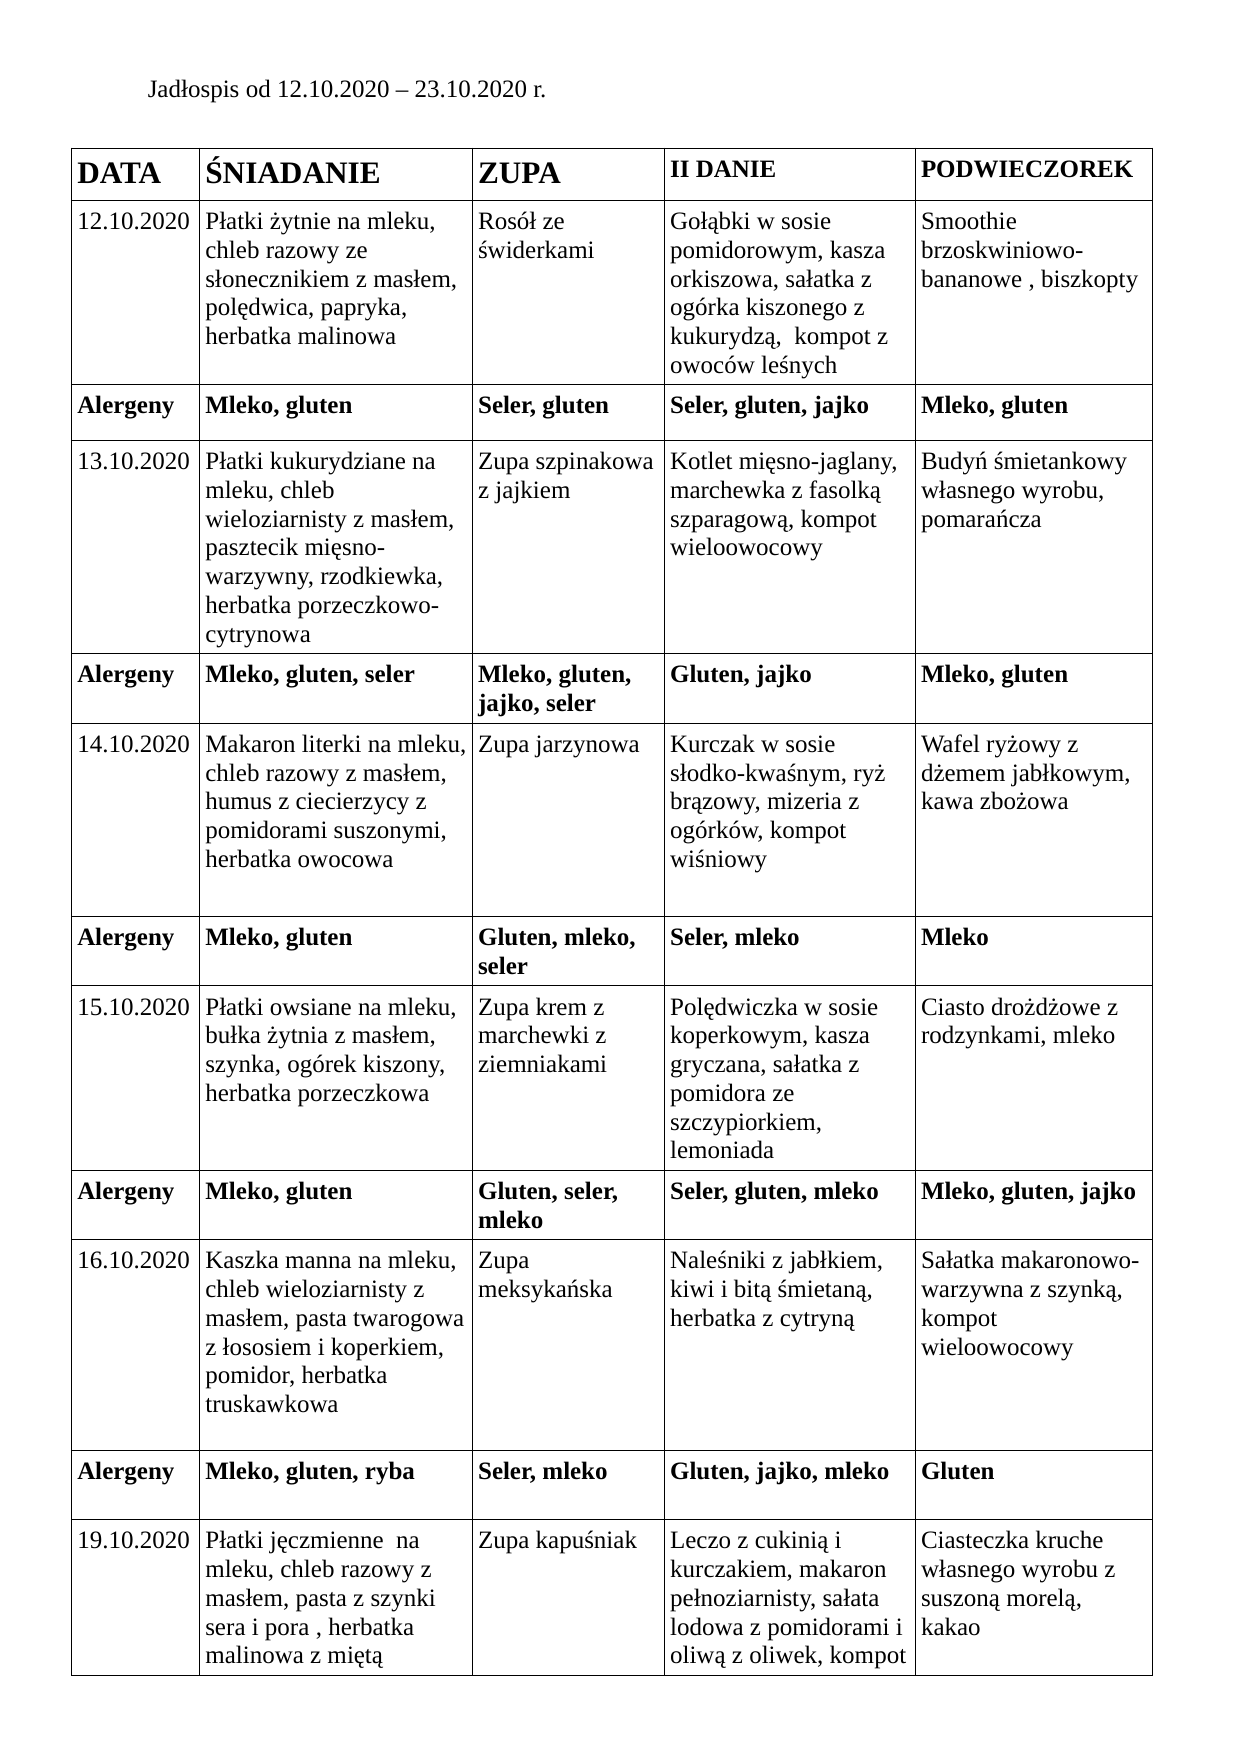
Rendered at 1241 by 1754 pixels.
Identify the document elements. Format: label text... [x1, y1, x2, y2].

table_cell Ciasteczka kruche własnego wyrobu z suszoną morelą, kakao [916, 1520, 1152, 1675]
table_cell Zupa szpinakowa z jajkiem [473, 441, 664, 653]
table_cell 16.10.2020 [72, 1240, 199, 1450]
table_cell Alergeny [72, 385, 199, 440]
table_header PODWIECZOREK [916, 149, 1152, 200]
table_cell Gołąbki w sosie pomidorowym, kasza orkiszowa, sałatka z ogórka kiszonego z kukurydzą, kompot z owoców leśnych [665, 201, 915, 384]
table_cell Seler, gluten, mleko [665, 1171, 915, 1239]
table_header DATA [72, 149, 199, 200]
table_cell Naleśniki z jabłkiem, kiwi i bitą śmietaną, herbatka z cytryną [665, 1240, 915, 1450]
table_cell Kotlet mięsno-jaglany, marchewka z fasolką szparagową, kompot wieloowocowy [665, 441, 915, 653]
table_cell Zupa jarzynowa [473, 724, 664, 916]
table_cell Zupa kapuśniak [473, 1520, 664, 1675]
table_cell Mleko, gluten [916, 654, 1152, 723]
table_cell Kaszka manna na mleku, chleb wieloziarnisty z masłem, pasta twarogowa z łososiem i koperkiem, pomidor, herbatka truskawkowa [200, 1240, 472, 1450]
table_cell Gluten, mleko, seler [473, 917, 664, 985]
table_cell Zupa krem z marchewki z ziemniakami [473, 986, 664, 1170]
table_cell Alergeny [72, 1171, 199, 1239]
table_cell Wafel ryżowy z dżemem jabłkowym, kawa zbożowa [916, 724, 1152, 916]
table_cell 15.10.2020 [72, 986, 199, 1170]
table_cell Zupa meksykańska [473, 1240, 664, 1450]
table_cell 12.10.2020 [72, 201, 199, 384]
table_cell 14.10.2020 [72, 724, 199, 916]
table_cell Płatki jęczmienne na mleku, chleb razowy z masłem, pasta z szynki sera i pora , herbatka malinowa z miętą [200, 1520, 472, 1675]
table_cell Alergeny [72, 654, 199, 723]
table_cell Budyń śmietankowy własnego wyrobu, pomarańcza [916, 441, 1152, 653]
table_cell Mleko [916, 917, 1152, 985]
table_cell Seler, gluten [473, 385, 664, 440]
table_cell Makaron literki na mleku, chleb razowy z masłem, humus z ciecierzycy z pomidorami suszonymi, herbatka owocowa [200, 724, 472, 916]
table_cell 19.10.2020 [72, 1520, 199, 1675]
table_cell Alergeny [72, 1451, 199, 1519]
table_cell 13.10.2020 [72, 441, 199, 653]
table_cell Mleko, gluten, ryba [200, 1451, 472, 1519]
table_cell Gluten, jajko [665, 654, 915, 723]
table_cell Płatki żytnie na mleku, chleb razowy ze słonecznikiem z masłem, polędwica, papryka, herbatka malinowa [200, 201, 472, 384]
table_cell Płatki kukurydziane na mleku, chleb wieloziarnisty z masłem, pasztecik mięsno-warzywny, rzodkiewka, herbatka porzeczkowo-cytrynowa [200, 441, 472, 653]
table_cell Mleko, gluten [916, 385, 1152, 440]
table_cell Gluten, jajko, mleko [665, 1451, 915, 1519]
table_cell Mleko, gluten, jajko, seler [473, 654, 664, 723]
table_header ZUPA [473, 149, 664, 200]
table_cell Ciasto drożdżowe z rodzynkami, mleko [916, 986, 1152, 1170]
table_cell Rosół ze świderkami [473, 201, 664, 384]
table_cell Polędwiczka w sosie koperkowym, kasza gryczana, sałatka z pomidora ze szczypiorkiem, lemoniada [665, 986, 915, 1170]
table_cell Mleko, gluten [200, 1171, 472, 1239]
table_cell Seler, mleko [473, 1451, 664, 1519]
table_cell Mleko, gluten [200, 385, 472, 440]
table_cell Mleko, gluten, seler [200, 654, 472, 723]
table_cell Seler, mleko [665, 917, 915, 985]
table_cell Gluten, seler, mleko [473, 1171, 664, 1239]
table_cell Gluten [916, 1451, 1152, 1519]
table_cell Mleko, gluten [200, 917, 472, 985]
table_cell Mleko, gluten, jajko [916, 1171, 1152, 1239]
table_cell Leczo z cukinią i kurczakiem, makaron pełnoziarnisty, sałata lodowa z pomidorami i oliwą z oliwek, kompot [665, 1520, 915, 1675]
table_cell Sałatka makaronowo-warzywna z szynką, kompot wieloowocowy [916, 1240, 1152, 1450]
table_cell Płatki owsiane na mleku, bułka żytnia z masłem, szynka, ogórek kiszony, herbatka porzeczkowa [200, 986, 472, 1170]
table_cell Seler, gluten, jajko [665, 385, 915, 440]
table_header ŚNIADANIE [200, 149, 472, 200]
table_cell Smoothie brzoskwiniowo-bananowe , biszkopty [916, 201, 1152, 384]
table_cell Kurczak w sosie słodko-kwaśnym, ryż brązowy, mizeria z ogórków, kompot wiśniowy [665, 724, 915, 916]
table_header II DANIE [665, 149, 915, 200]
table_cell Alergeny [72, 917, 199, 985]
